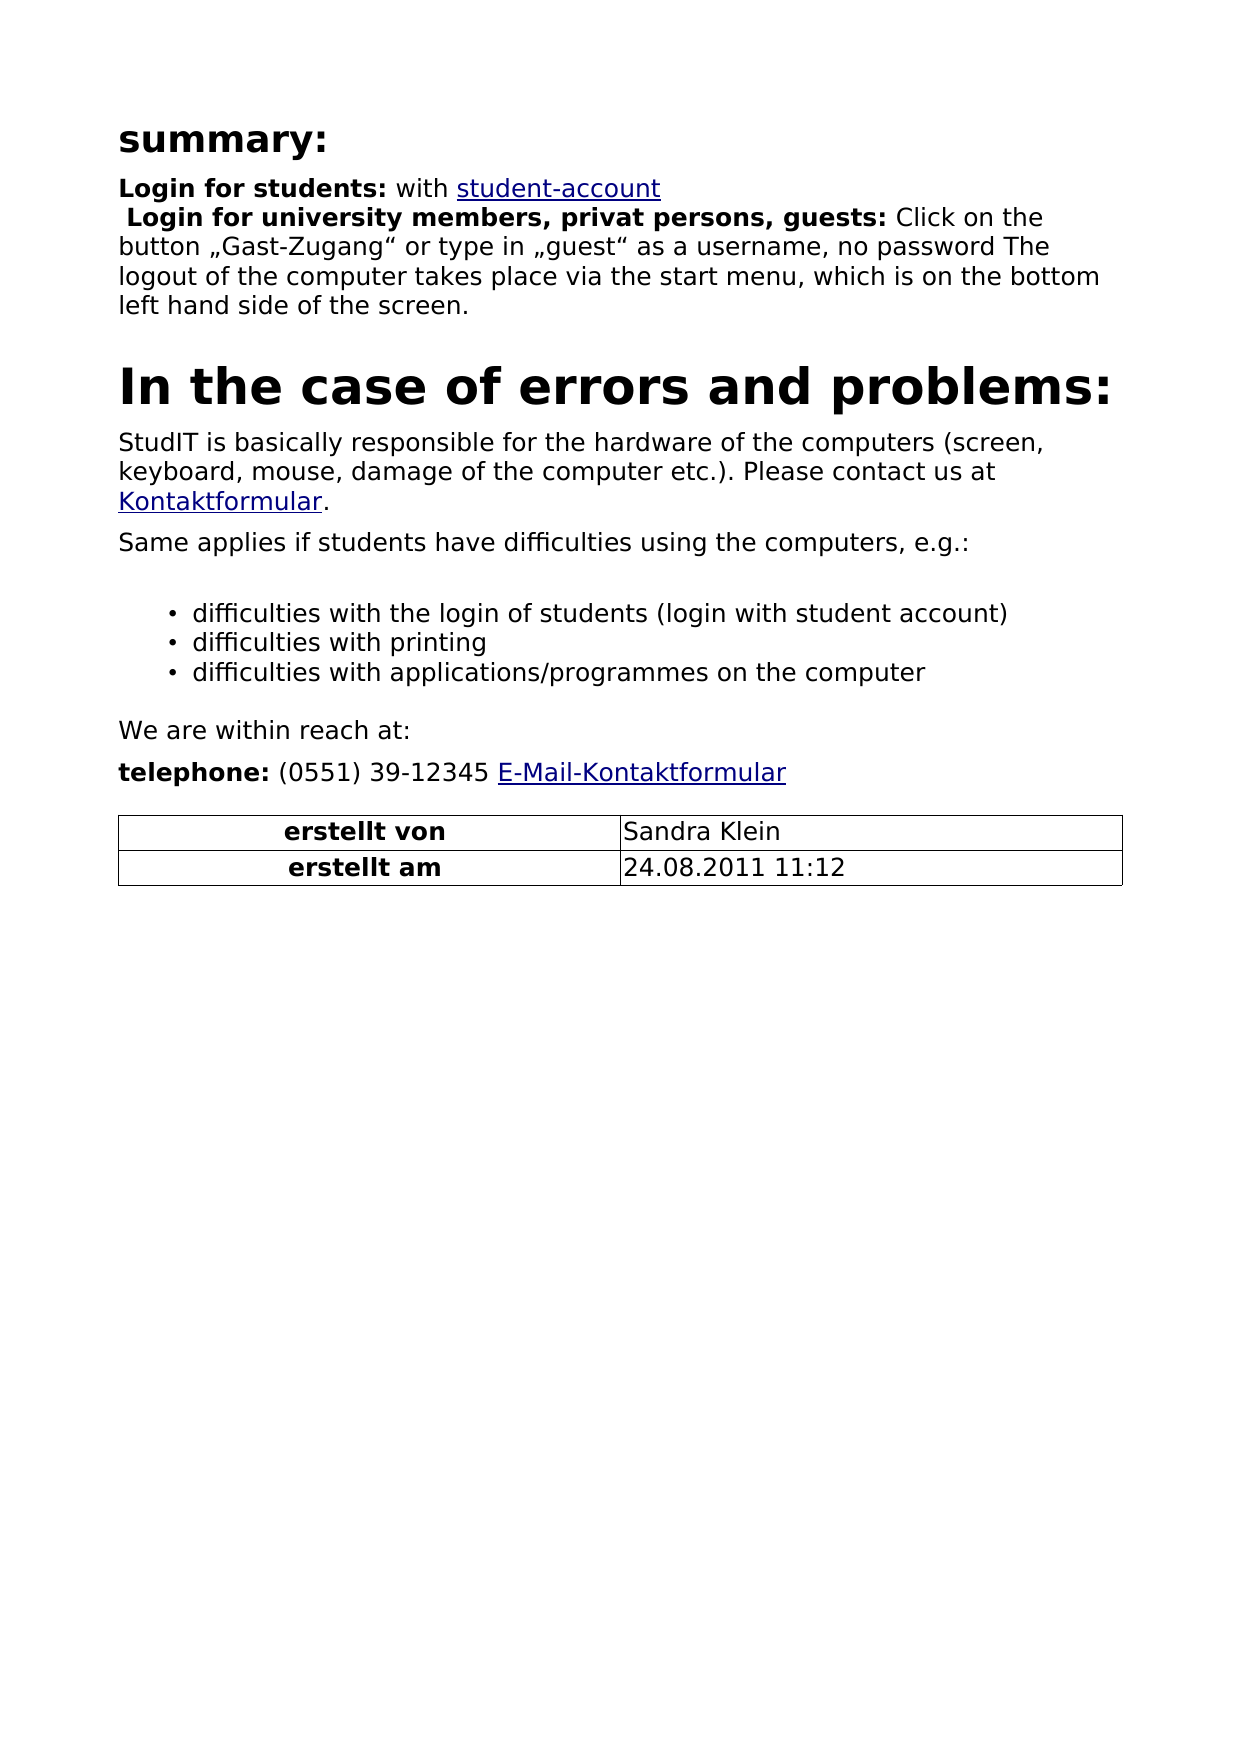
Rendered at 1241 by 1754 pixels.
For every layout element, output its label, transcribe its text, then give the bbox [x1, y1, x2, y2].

list difficulties with the login of students (login with student account) [177, 599, 1122, 629]
subtitle summary: [118, 118, 1122, 162]
text Login for students: with student-account Login for university members, privat persons, guests: Click on the button „Gast-Zugang“ or type in „guest“ as a username, no password The logout of the computer takes place via the start menu, which is on the bottom left hand side of the screen. [118, 174, 1122, 320]
text We are within reach at: [118, 716, 1122, 746]
subtitle In the case of errors and problems: [118, 358, 1122, 416]
table_header Sandra Klein [621, 816, 1122, 850]
table_header erstellt von [119, 816, 620, 850]
text telephone: (0551) 39-12345 E-Mail-Kontaktformular [118, 758, 1122, 787]
text StudIT is basically responsible for the hardware of the computers (screen, keyboard, mouse, damage of the computer etc.). Please contact us at Kontaktformular. [118, 428, 1122, 516]
list difficulties with applications/programmes on the computer [177, 658, 1122, 687]
table_cell 24.08.2011 11:12 [621, 851, 1122, 885]
list difficulties with printing [177, 629, 1122, 658]
text Same applies if students have difficulties using the computers, e.g.: [118, 528, 1122, 557]
table_cell erstellt am [119, 851, 620, 885]
